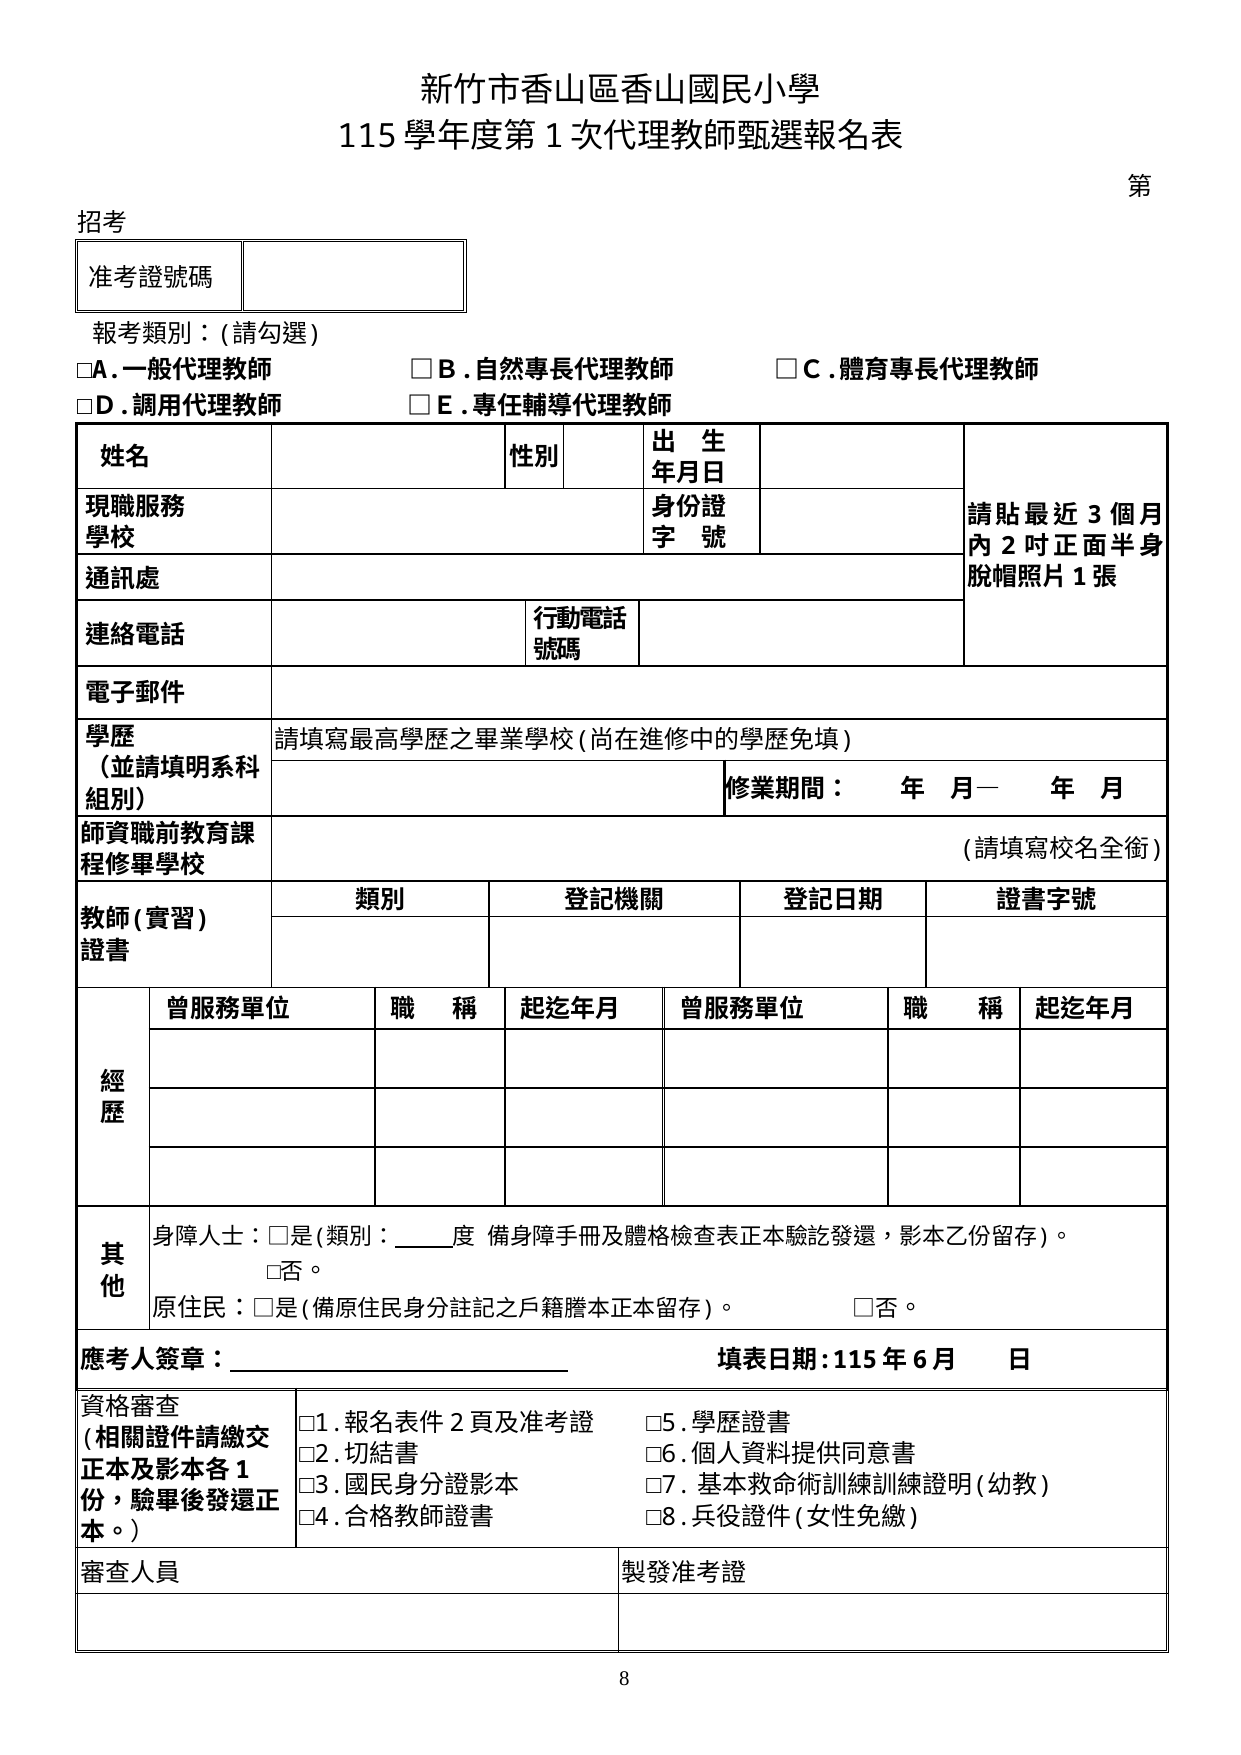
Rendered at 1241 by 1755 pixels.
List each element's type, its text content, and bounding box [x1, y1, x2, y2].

table_cell 現職服務 學校 [78, 489, 271, 553]
table_cell 身份證 字 號 [644, 489, 759, 553]
table_cell [272, 667, 1166, 718]
table_cell □1.報名表件2頁及准考證 □2.切結書 □3.國民身分證影本 □4.合格教師證書 [297, 1391, 643, 1547]
table_cell 審查人員 [78, 1548, 618, 1592]
table_cell [889, 1148, 1019, 1205]
text 新竹市香山區香山國民小學 [77, 75, 1163, 108]
table_cell [150, 1030, 374, 1087]
table_cell [376, 1089, 504, 1146]
table_cell [272, 601, 525, 665]
table_cell 身障人士：□是(類別： 度 備身障手冊及體格檢查表正本驗訖發還，影本乙份留存)。 □否。 原住民：□是(備原住民身分註記之戶籍謄本正本留存)。 □否。 [150, 1207, 1166, 1329]
table_cell 類別 [272, 882, 488, 916]
table_cell 學歷 （並請填明系科組別） [78, 720, 271, 815]
table_header [272, 425, 504, 487]
table_header [564, 425, 643, 487]
text 報考類別：(請勾選) [77, 313, 1163, 349]
table_header 性別 [506, 425, 563, 487]
table_cell [665, 1030, 887, 1087]
table_cell 起迄年月 [1021, 988, 1166, 1028]
table_cell [150, 1148, 374, 1205]
table_cell [376, 1030, 504, 1087]
table_cell [619, 1594, 1166, 1650]
table_cell [761, 489, 963, 553]
table_cell [1021, 1148, 1166, 1205]
table_cell [506, 1148, 662, 1205]
table_cell 曾服務單位 [150, 988, 374, 1028]
text □Ｄ.調用代理教師 □Ｅ.專任輔導代理教師 [77, 386, 1163, 422]
table_cell [506, 1030, 662, 1087]
table_cell [78, 1594, 618, 1650]
table_header 姓名 [78, 425, 271, 487]
table_cell [665, 1148, 887, 1205]
table_cell [490, 917, 739, 987]
table_cell [1021, 1089, 1166, 1146]
table_cell 職 稱 [376, 988, 504, 1028]
table_cell □5.學歷證書 □6.個人資料提供同意書 □7. 基本救命術訓練訓練證明(幼教) □8.兵役證件(女性免繳) [643, 1391, 1166, 1547]
table_cell 資格審查 (相關證件請繳交正本及影本各1份，驗畢後發還正本。） [78, 1391, 295, 1547]
table_cell [665, 1089, 887, 1146]
table_cell 曾服務單位 [665, 988, 887, 1028]
table_cell [927, 917, 1166, 987]
table_cell [272, 761, 723, 815]
table_cell [272, 917, 488, 987]
table_cell 通訊處 [78, 555, 271, 599]
table_cell [506, 1089, 662, 1146]
table_cell 連絡電話 [78, 601, 271, 665]
table_cell 登記日期 [741, 882, 925, 916]
text □A.一般代理教師 □Ｂ.自然專長代理教師 □Ｃ.體育專長代理教師 [77, 349, 1163, 386]
table_cell 起迄年月 [506, 988, 662, 1028]
table_cell [889, 1089, 1019, 1146]
table_cell [376, 1148, 504, 1205]
text 115學年度第1次代理教師甄選報名表 [77, 121, 1163, 154]
table_cell 師資職前教育課程修畢學校 [78, 817, 271, 880]
table_cell (請填寫校名全銜) [272, 817, 1166, 880]
table_cell 證書字號 [927, 882, 1166, 916]
table_cell 教師(實習) 證書 [78, 882, 271, 987]
table_cell 職 稱 [889, 988, 1019, 1028]
table_cell [640, 601, 963, 665]
table_cell 請填寫最高學歷之畢業學校(尚在進修中的學歷免填) [272, 720, 1166, 759]
table_cell [272, 489, 643, 553]
table_cell 電子郵件 [78, 667, 271, 718]
table_header [761, 425, 963, 487]
table_cell 行動電話號碼 [526, 601, 638, 665]
table_cell [150, 1089, 374, 1146]
table_cell 登記機關 [490, 882, 739, 916]
table_header 准考證號碼 [78, 242, 241, 310]
table_header 請貼最近3個月內2吋正面半身脫帽照片1張 [965, 425, 1166, 665]
table_header 出 生 年月日 [644, 425, 759, 487]
table_cell 製發准考證 [619, 1548, 1166, 1592]
table_cell [272, 555, 963, 599]
table_cell [741, 917, 925, 987]
text 第 招考 [77, 167, 1163, 239]
table_header [244, 242, 463, 310]
table_cell 修業期間： 年 月— 年 月 [726, 761, 1166, 815]
table_cell 經 歷 [78, 988, 149, 1205]
table_cell 其 他 [78, 1207, 149, 1329]
table_cell [1021, 1030, 1166, 1087]
table_cell [889, 1030, 1019, 1087]
table_cell 應考人簽章： 填表日期:115年6月 日 [78, 1330, 1166, 1387]
